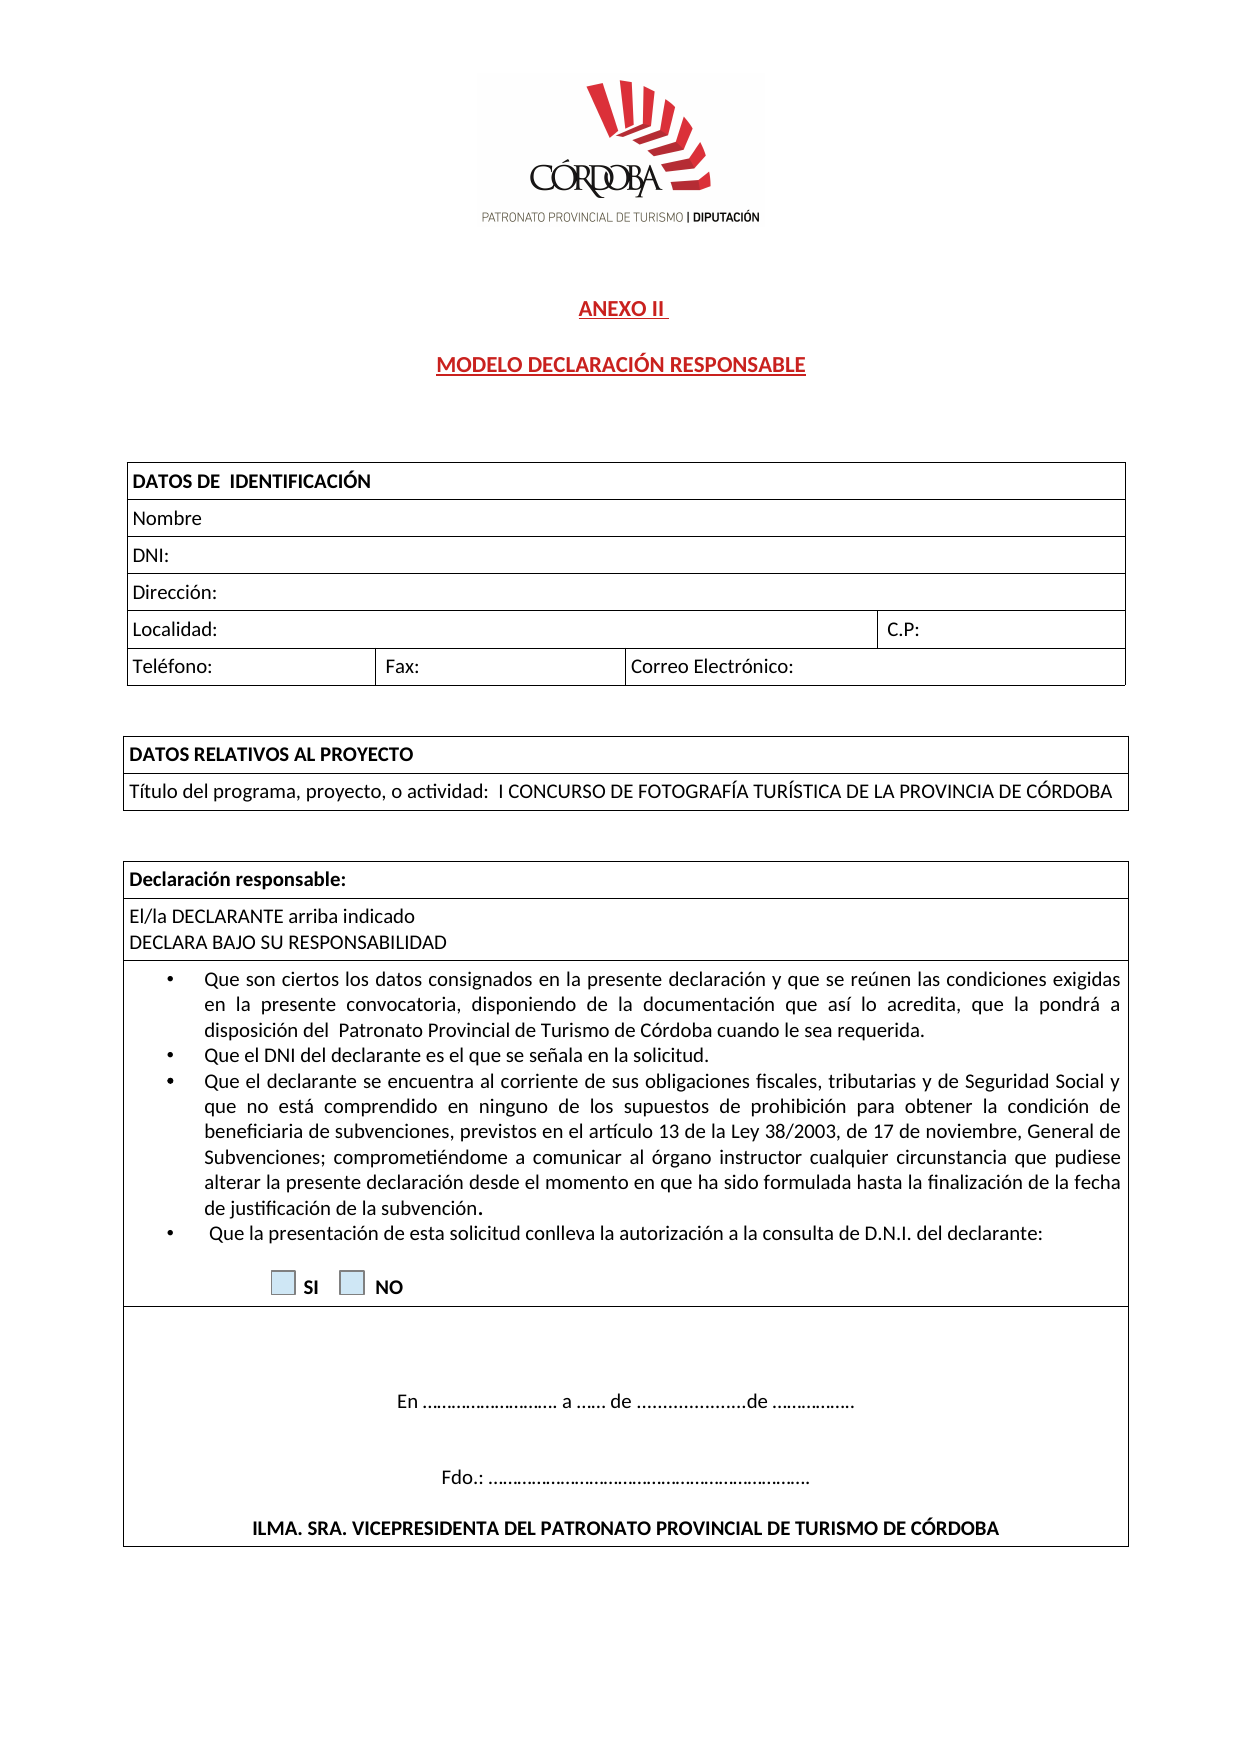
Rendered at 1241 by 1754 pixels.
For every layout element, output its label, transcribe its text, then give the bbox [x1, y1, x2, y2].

table_cell DNI: [128, 537, 1125, 573]
text MODELO DECLARACIÓN RESPONSABLE [123, 350, 1119, 378]
table_header DATOS RELATIVOS AL PROYECTO [124, 737, 1128, 773]
table_cell Teléfono: [128, 649, 375, 684]
table_cell El/la DECLARANTE arriba indicado DECLARA BAJO SU RESPONSABILIDAD [124, 899, 1128, 960]
picture [477, 73, 765, 227]
table_cell Que son ciertos los datos consignados en la presente declaración y que se reúnen las condiciones exigidas en la presente convocatoria, disponiendo de la documentación que así lo acredita, que la pondrá a disposición del Patronato Provincial de Turismo de Córdoba cuando le sea requerida. Que el DNI del declarante es el que se señala en la solicitud. Que el declarante se encuentra al corriente de sus obligaciones fiscales, tributarias y de Seguridad Social y que no está comprendido en ninguno de los supuestos de prohibición para obtener la condición de beneficiaria de subvenciones, previstos en el artículo 13 de la Ley 38/2003, de 17 de noviembre, General de Subvenciones; comprometiéndome a comunicar al órgano instructor cualquier circunstancia que pudiese alterar la presente declaración desde el momento en que ha sido formulada hasta la finalización de la fecha de justificación de la subvención. Que la presentación de esta solicitud conlleva la autorización a la consulta de D.N.I. del declarante: SI NO [124, 961, 1128, 1306]
table_cell C.P: [878, 611, 1125, 647]
table_header DATOS DE IDENTIFICACIÓN [128, 463, 1125, 499]
table_header Declaración responsable: [124, 862, 1128, 898]
table_cell Nombre [128, 500, 1125, 536]
text ANEXO II [123, 294, 1119, 322]
table_cell En ………………………. a …… de .....................de …………….. Fdo.: …………………………………………………………. ILMA. SRA. VICEPRESIDENTA DEL PATRONATO PROVINCIAL DE TURISMO DE CÓRDOBA [124, 1307, 1128, 1546]
table_cell Correo Electrónico: [626, 649, 1125, 684]
table_cell Fax: [376, 649, 625, 684]
table_cell Dirección: [128, 574, 1125, 610]
table_cell Localidad: [128, 611, 877, 647]
table_cell Título del programa, proyecto, o actividad: I CONCURSO DE FOTOGRAFÍA TURÍSTICA DE LA PROVINCIA DE CÓRDOBA [124, 774, 1128, 810]
